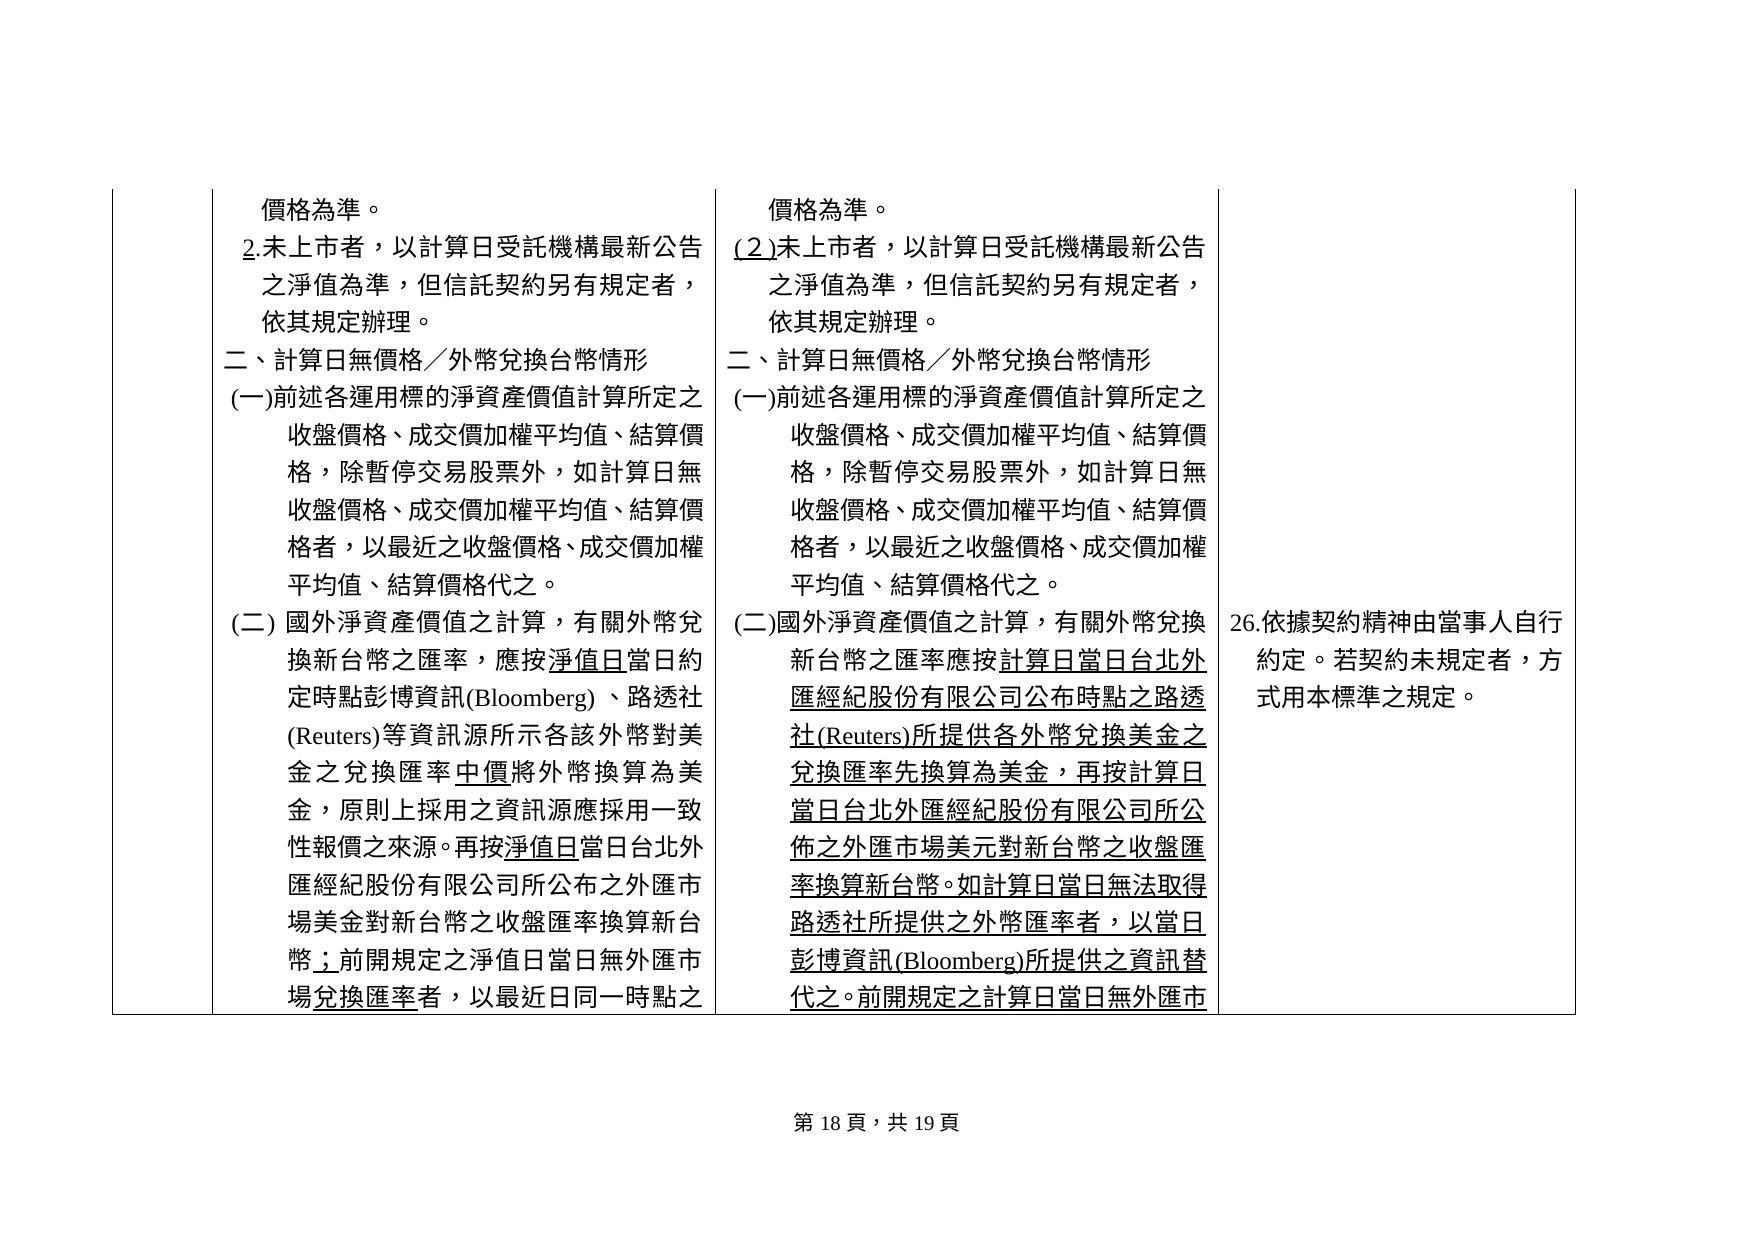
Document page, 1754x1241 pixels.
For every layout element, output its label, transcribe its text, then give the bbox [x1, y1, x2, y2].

table_cell [1219, 376, 1575, 601]
table_cell (二)國外淨資產價值之計算，有關外幣兌換新台幣之匯率應按計算日當日台北外匯經紀股份有限公司公布時點之路透社(Reuters)所提供各外幣兌換美金之兌換匯率先換算為美金，再按計算日當日台北外匯經紀股份有限公司所公佈之外匯市場美元對新台幣之收盤匯率換算新台幣。如計算日當日無法取得路透社所提供之外幣匯率者，以當日彭博資訊(Bloomberg)所提供之資訊替代之。前開規定之計算日當日無外匯市 [716, 601, 1218, 1014]
table_cell 二、計算日無價格／外幣兌換台幣情形 [716, 339, 1218, 376]
table_cell [1219, 189, 1575, 339]
table_cell (一)前述各運用標的淨資產價值計算所定之收盤價格、成交價加權平均值、結算價格，除暫停交易股票外，如計算日無收盤價格、成交價加權平均值、結算價格者，以最近之收盤價格、成交價加權平均值、結算價格代之。 [213, 376, 715, 601]
table_cell [113, 601, 212, 1014]
table_cell 二、計算日無價格／外幣兌換台幣情形 [213, 339, 715, 376]
table_cell (一)前述各運用標的淨資產價值計算所定之收盤價格、成交價加權平均值、結算價格，除暫停交易股票外，如計算日無收盤價格、成交價加權平均值、結算價格者，以最近之收盤價格、成交價加權平均值、結算價格代之。 [716, 376, 1218, 601]
table_cell [113, 339, 212, 376]
table_cell 價格為準。 2.未上市者，以計算日受託機構最新公告之淨值為準，但信託契約另有規定者，依其規定辦理。 [213, 189, 715, 339]
table_cell [113, 376, 212, 601]
table_cell [113, 189, 212, 339]
table_cell 26.依據契約精神由當事人自行約定。若契約未規定者，方式用本標準之規定。 [1219, 601, 1575, 1014]
table_cell (二) 國外淨資產價值之計算，有關外幣兌換新台幣之匯率，應按淨值日當日約定時點彭博資訊(Bloomberg) 、路透社(Reuters)等資訊源所示各該外幣對美金之兌換匯率中價將外幣換算為美金，原則上採用之資訊源應採用一致性報價之來源。再按淨值日當日台北外匯經紀股份有限公司所公布之外匯市場美金對新台幣之收盤匯率換算新台幣；前開規定之淨值日當日無外匯市場兌換匯率者，以最近日同一時點之 [213, 601, 715, 1014]
table_cell 價格為準。 (２)未上市者，以計算日受託機構最新公告之淨值為準，但信託契約另有規定者，依其規定辦理。 [716, 189, 1218, 339]
table_cell [1219, 339, 1575, 376]
